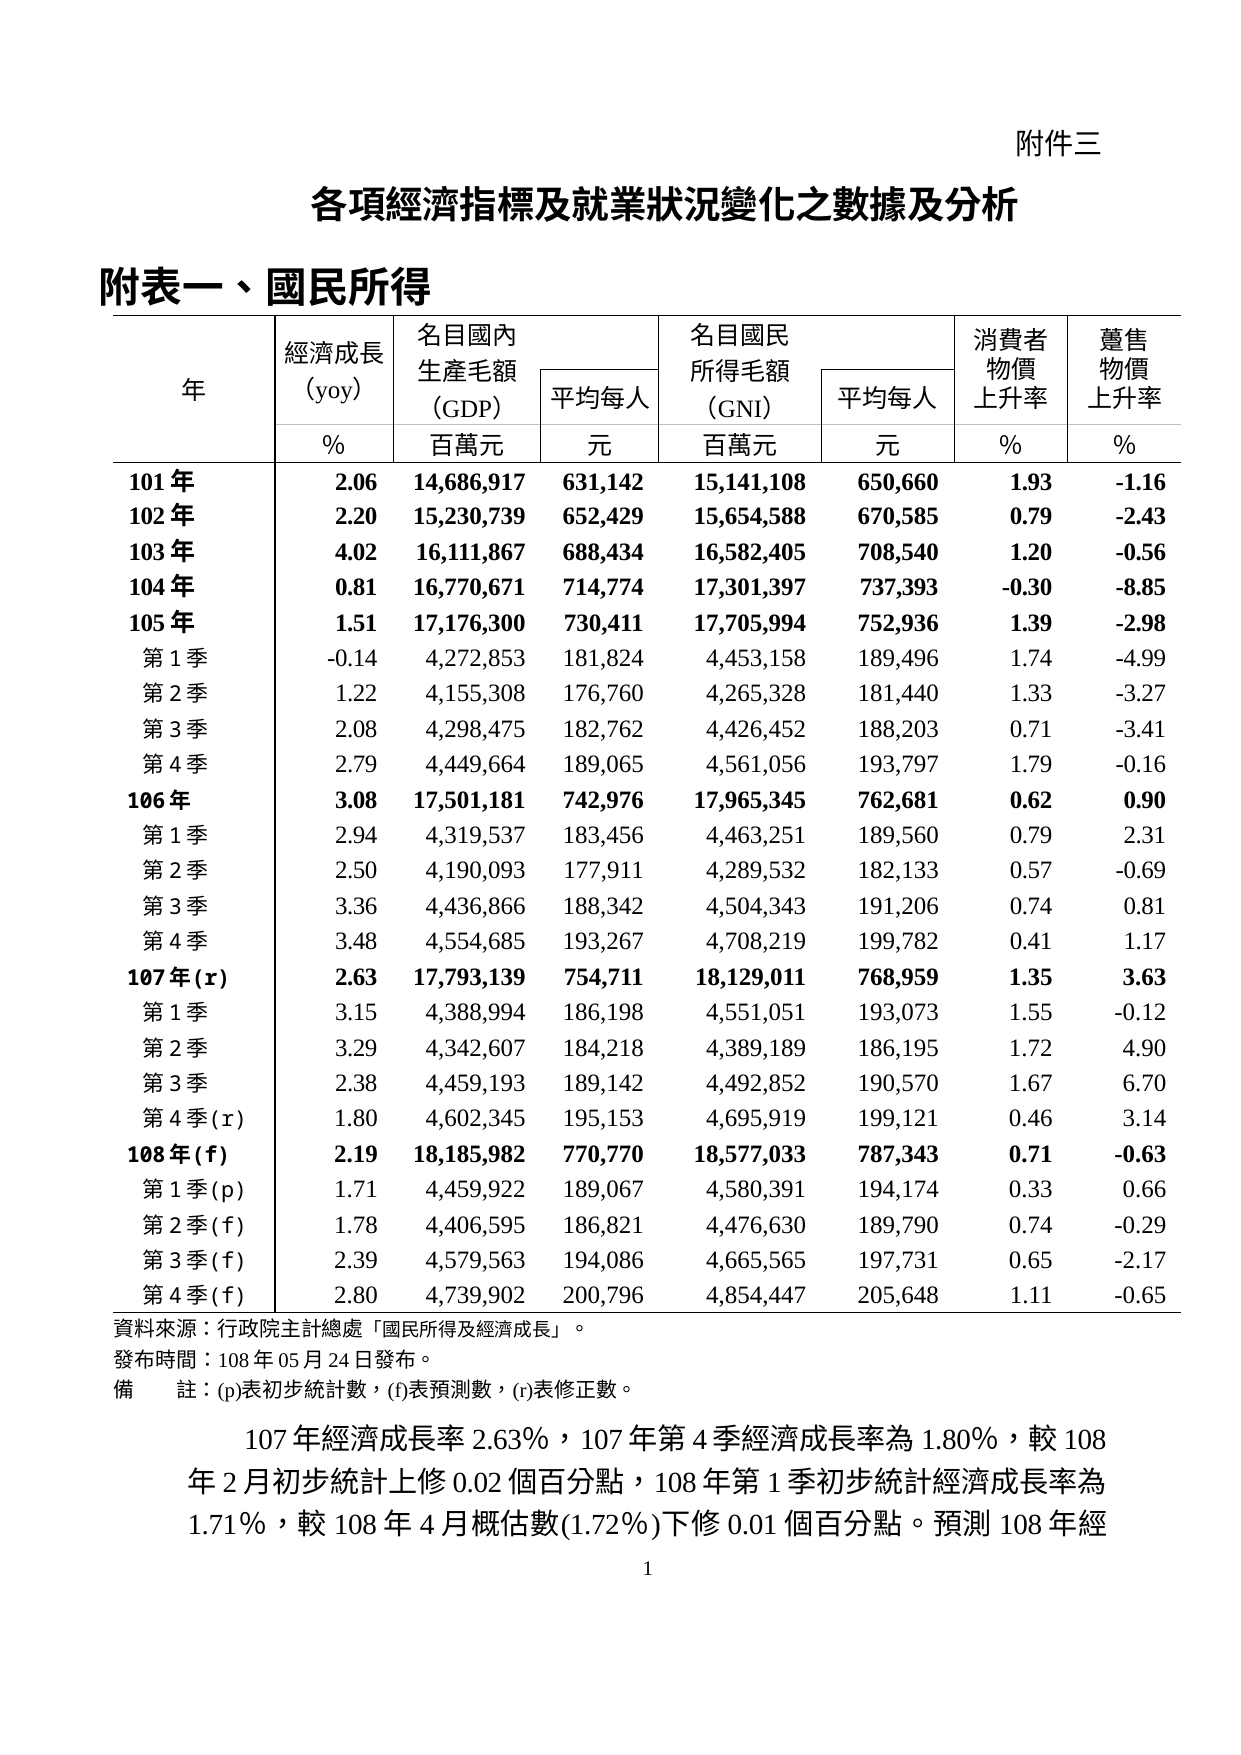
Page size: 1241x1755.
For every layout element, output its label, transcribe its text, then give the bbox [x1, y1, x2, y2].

table_cell 第3季 [113, 887, 274, 922]
table_cell 190,570 [821, 1064, 954, 1099]
table_cell 4,388,994 [393, 993, 541, 1028]
table_cell 元 [822, 425, 954, 462]
table_cell 第1季 [113, 993, 274, 1028]
table_cell 4,406,595 [393, 1205, 541, 1241]
table_cell 第2季 [113, 851, 274, 887]
table_cell 4.90 [1068, 1028, 1181, 1064]
text 發布時間：108年05月24日發布。 [113, 1343, 1107, 1373]
table_cell 第3季 [113, 1064, 274, 1099]
table_cell 4,602,345 [393, 1099, 541, 1134]
table_cell 0.71 [954, 1135, 1068, 1170]
table_cell 4,389,189 [659, 1028, 821, 1064]
table_cell -0.65 [1068, 1276, 1181, 1312]
table_cell 4,561,056 [659, 745, 821, 780]
table_cell 0.81 [276, 568, 393, 603]
table_header 名目國內 生產毛額 （GDP） [394, 316, 541, 424]
table_cell 16,582,405 [659, 533, 821, 568]
table_cell 193,267 [541, 922, 659, 957]
table_cell 4,319,537 [393, 816, 541, 851]
table_cell ％ [276, 425, 393, 462]
table_cell 0.71 [954, 710, 1068, 745]
table_cell 6.70 [1068, 1064, 1181, 1099]
table_cell 762,681 [821, 780, 954, 816]
table_cell 737,393 [821, 568, 954, 603]
table_header 經濟成長 （yoy） [276, 316, 393, 424]
table_cell 16,111,867 [393, 533, 541, 568]
text 107年經濟成長率2.63％，107年第4季經濟成長率為1.80％，較108年2月初步統計上修0.02個百分點，108年第1季初步統計經濟成長率為1.71％，較108年4月概估數(1.72％)下修0.01個百分點。預測108年經 [187, 1416, 1107, 1543]
table_cell 1.71 [276, 1170, 393, 1205]
table_cell 1.39 [954, 603, 1068, 639]
table_cell 1.74 [954, 639, 1068, 674]
table_cell 186,195 [821, 1028, 954, 1064]
table_cell 108年(f) [113, 1135, 274, 1170]
table_cell 0.74 [954, 1205, 1068, 1241]
table_cell 1.11 [954, 1276, 1068, 1312]
table_cell 787,343 [821, 1135, 954, 1170]
table_cell 3.15 [276, 993, 393, 1028]
table_cell -3.41 [1068, 710, 1181, 745]
table_cell -2.17 [1068, 1241, 1181, 1276]
table_cell 752,936 [821, 603, 954, 639]
table_cell 4,342,607 [393, 1028, 541, 1064]
table_cell -0.16 [1068, 745, 1181, 780]
table_cell 200,796 [541, 1276, 659, 1312]
table_cell -2.43 [1068, 497, 1181, 532]
table_cell -2.98 [1068, 603, 1181, 639]
table_cell 第3季 [113, 710, 274, 745]
table_cell -3.27 [1068, 674, 1181, 709]
table_cell 183,456 [541, 816, 659, 851]
table_cell 2.31 [1068, 816, 1181, 851]
table_cell 708,540 [821, 533, 954, 568]
table_cell 189,142 [541, 1064, 659, 1099]
table_cell 1.78 [276, 1205, 393, 1241]
table_cell 1.67 [954, 1064, 1068, 1099]
table_header 年 [113, 316, 274, 462]
text [1000, 113, 1136, 164]
table_cell 688,434 [541, 533, 659, 568]
table_cell 189,065 [541, 745, 659, 780]
table_cell 181,824 [541, 639, 659, 674]
table_cell 2.50 [276, 851, 393, 887]
table_cell 4,854,447 [659, 1276, 821, 1312]
table_cell 105年 [113, 603, 274, 639]
table_cell 元 [541, 425, 658, 462]
table_cell 768,959 [821, 958, 954, 993]
table_header 躉售 物價 上升率 [1068, 316, 1181, 424]
table_cell 194,086 [541, 1241, 659, 1276]
table_cell 4,579,563 [393, 1241, 541, 1276]
table_cell 2.79 [276, 745, 393, 780]
table_cell 第4季 [113, 922, 274, 957]
table_cell 4,459,193 [393, 1064, 541, 1099]
table_cell -0.56 [1068, 533, 1181, 568]
table_cell 189,067 [541, 1170, 659, 1205]
table_cell 第2季(f) [113, 1205, 274, 1241]
table_cell 652,429 [541, 497, 659, 532]
table_cell 18,577,033 [659, 1135, 821, 1170]
table_cell 650,660 [821, 463, 954, 497]
table_cell 2.63 [276, 958, 393, 993]
table_cell 3.48 [276, 922, 393, 957]
table_cell -0.63 [1068, 1135, 1181, 1170]
table_cell 3.29 [276, 1028, 393, 1064]
table_cell 2.39 [276, 1241, 393, 1276]
table_cell 1.51 [276, 603, 393, 639]
table_cell 4,708,219 [659, 922, 821, 957]
table_cell 百萬元 [659, 425, 821, 462]
table_cell 4,551,051 [659, 993, 821, 1028]
table_cell 0.79 [954, 816, 1068, 851]
table_cell 2.94 [276, 816, 393, 851]
table_cell -1.16 [1068, 463, 1181, 497]
table_cell 2.20 [276, 497, 393, 532]
table_cell 15,654,588 [659, 497, 821, 532]
table_cell 1.20 [954, 533, 1068, 568]
table_cell 107年(r) [113, 958, 274, 993]
table_cell 1.72 [954, 1028, 1068, 1064]
table_cell 0.57 [954, 851, 1068, 887]
table_cell 第2季 [113, 1028, 274, 1064]
table_cell 1.35 [954, 958, 1068, 993]
table_cell 1.93 [954, 463, 1068, 497]
table_cell 1.22 [276, 674, 393, 709]
table_cell 4,453,158 [659, 639, 821, 674]
table_cell 4,554,685 [393, 922, 541, 957]
table_cell 194,174 [821, 1170, 954, 1205]
table_cell 2.80 [276, 1276, 393, 1312]
table_cell 189,790 [821, 1205, 954, 1241]
table_cell 17,965,345 [659, 780, 821, 816]
table_cell 4,665,565 [659, 1241, 821, 1276]
table_header 消費者 物價 上升率 [955, 316, 1067, 424]
table_cell 4,298,475 [393, 710, 541, 745]
table_cell 4,289,532 [659, 851, 821, 887]
table_cell 第4季 [113, 745, 274, 780]
table_cell 182,133 [821, 851, 954, 887]
table_cell ％ [1068, 425, 1181, 462]
table_cell 670,585 [821, 497, 954, 532]
table_cell 1.79 [954, 745, 1068, 780]
table_cell 平均每人 [822, 370, 954, 424]
table_cell 195,153 [541, 1099, 659, 1134]
table_cell -0.30 [954, 568, 1068, 603]
table_cell 189,560 [821, 816, 954, 851]
table_cell 4,272,853 [393, 639, 541, 674]
table_cell 15,141,108 [659, 463, 821, 497]
table_cell 4,459,922 [393, 1170, 541, 1205]
table_cell 15,230,739 [393, 497, 541, 532]
table_cell 1.33 [954, 674, 1068, 709]
table_cell 4,463,251 [659, 816, 821, 851]
table_cell 17,793,139 [393, 958, 541, 993]
table_cell 197,731 [821, 1241, 954, 1276]
table_cell 184,218 [541, 1028, 659, 1064]
table_cell 742,976 [541, 780, 659, 816]
table_cell 17,301,397 [659, 568, 821, 603]
text 資料來源：行政院主計總處「國民所得及經濟成長」。 [113, 1313, 1107, 1343]
table_cell 第1季 [113, 639, 274, 674]
table_cell 2.19 [276, 1135, 393, 1170]
table_cell 103年 [113, 533, 274, 568]
table_cell 4,580,391 [659, 1170, 821, 1205]
table_cell 730,411 [541, 603, 659, 639]
table_cell -0.29 [1068, 1205, 1181, 1241]
table_cell -0.69 [1068, 851, 1181, 887]
table_cell 第4季(r) [113, 1099, 274, 1134]
table_cell 17,501,181 [393, 780, 541, 816]
table_cell 4,695,919 [659, 1099, 821, 1134]
table_cell 第3季(f) [113, 1241, 274, 1276]
table_cell 181,440 [821, 674, 954, 709]
table_cell 0.79 [954, 497, 1068, 532]
table_cell 193,797 [821, 745, 954, 780]
table_cell 0.90 [1068, 780, 1181, 816]
table_cell 2.38 [276, 1064, 393, 1099]
table_cell 0.74 [954, 887, 1068, 922]
text 各項經濟指標及就業狀況變化之數據及分析 [187, 175, 1143, 229]
table_cell 0.62 [954, 780, 1068, 816]
table_cell 631,142 [541, 463, 659, 497]
table_cell 2.08 [276, 710, 393, 745]
table_cell 4,492,852 [659, 1064, 821, 1099]
table_cell 17,705,994 [659, 603, 821, 639]
table_cell 182,762 [541, 710, 659, 745]
table_cell 101年 [113, 463, 274, 497]
table_cell 18,185,982 [393, 1135, 541, 1170]
table_cell 4,449,664 [393, 745, 541, 780]
table_cell -4.99 [1068, 639, 1181, 674]
table_cell -8.85 [1068, 568, 1181, 603]
table_cell 188,203 [821, 710, 954, 745]
table_cell 0.41 [954, 922, 1068, 957]
table_cell -0.12 [1068, 993, 1181, 1028]
table_cell 714,774 [541, 568, 659, 603]
table_cell 1.55 [954, 993, 1068, 1028]
table_cell 770,770 [541, 1135, 659, 1170]
table_cell 106年 [113, 780, 274, 816]
table_cell 1.17 [1068, 922, 1181, 957]
table_cell 1.80 [276, 1099, 393, 1134]
table_cell 191,206 [821, 887, 954, 922]
table_cell 754,711 [541, 958, 659, 993]
table_cell 0.66 [1068, 1170, 1181, 1205]
table_cell 4,476,630 [659, 1205, 821, 1241]
table_cell 193,073 [821, 993, 954, 1028]
table_header 名目國民 所得毛額 （GNI） [659, 316, 821, 424]
table_cell 百萬元 [394, 425, 540, 462]
table_cell 0.81 [1068, 887, 1181, 922]
table_cell 0.33 [954, 1170, 1068, 1205]
text 備 註：(p)表初步統計數，(f)表預測數，(r)表修正數。 [113, 1373, 1107, 1403]
table_cell -0.14 [276, 639, 393, 674]
table_cell 3.14 [1068, 1099, 1181, 1134]
table_cell 104年 [113, 568, 274, 603]
table_cell 第4季(f) [113, 1276, 274, 1312]
table_cell 4,436,866 [393, 887, 541, 922]
table_cell 4,426,452 [659, 710, 821, 745]
table_cell 199,782 [821, 922, 954, 957]
table_cell 第1季(p) [113, 1170, 274, 1205]
table_header [821, 316, 954, 369]
table_cell 第2季 [113, 674, 274, 709]
text 附表一、國民所得 [99, 254, 1107, 314]
table_cell 18,129,011 [659, 958, 821, 993]
table_cell 3.63 [1068, 958, 1181, 993]
table_cell 177,911 [541, 851, 659, 887]
table_cell 3.36 [276, 887, 393, 922]
table_cell 0.65 [954, 1241, 1068, 1276]
table_cell 176,760 [541, 674, 659, 709]
table_cell 189,496 [821, 639, 954, 674]
table_cell 186,821 [541, 1205, 659, 1241]
table_cell ％ [955, 425, 1067, 462]
table_cell 4,739,902 [393, 1276, 541, 1312]
table_cell 14,686,917 [393, 463, 541, 497]
table_cell 102年 [113, 497, 274, 532]
table_cell 3.08 [276, 780, 393, 816]
table_cell 17,176,300 [393, 603, 541, 639]
table_cell 第1季 [113, 816, 274, 851]
table_cell 205,648 [821, 1276, 954, 1312]
table_cell 4,504,343 [659, 887, 821, 922]
table_cell 2.06 [276, 463, 393, 497]
table_cell 0.46 [954, 1099, 1068, 1134]
text 附件三 [1015, 121, 1121, 157]
table_header [541, 316, 658, 369]
table_cell 188,342 [541, 887, 659, 922]
table_cell 平均每人 [541, 370, 658, 424]
table_cell 186,198 [541, 993, 659, 1028]
table_cell 16,770,671 [393, 568, 541, 603]
table_cell 4,190,093 [393, 851, 541, 887]
table_cell 199,121 [821, 1099, 954, 1134]
table_cell 4.02 [276, 533, 393, 568]
table_cell 4,265,328 [659, 674, 821, 709]
table_cell 4,155,308 [393, 674, 541, 709]
